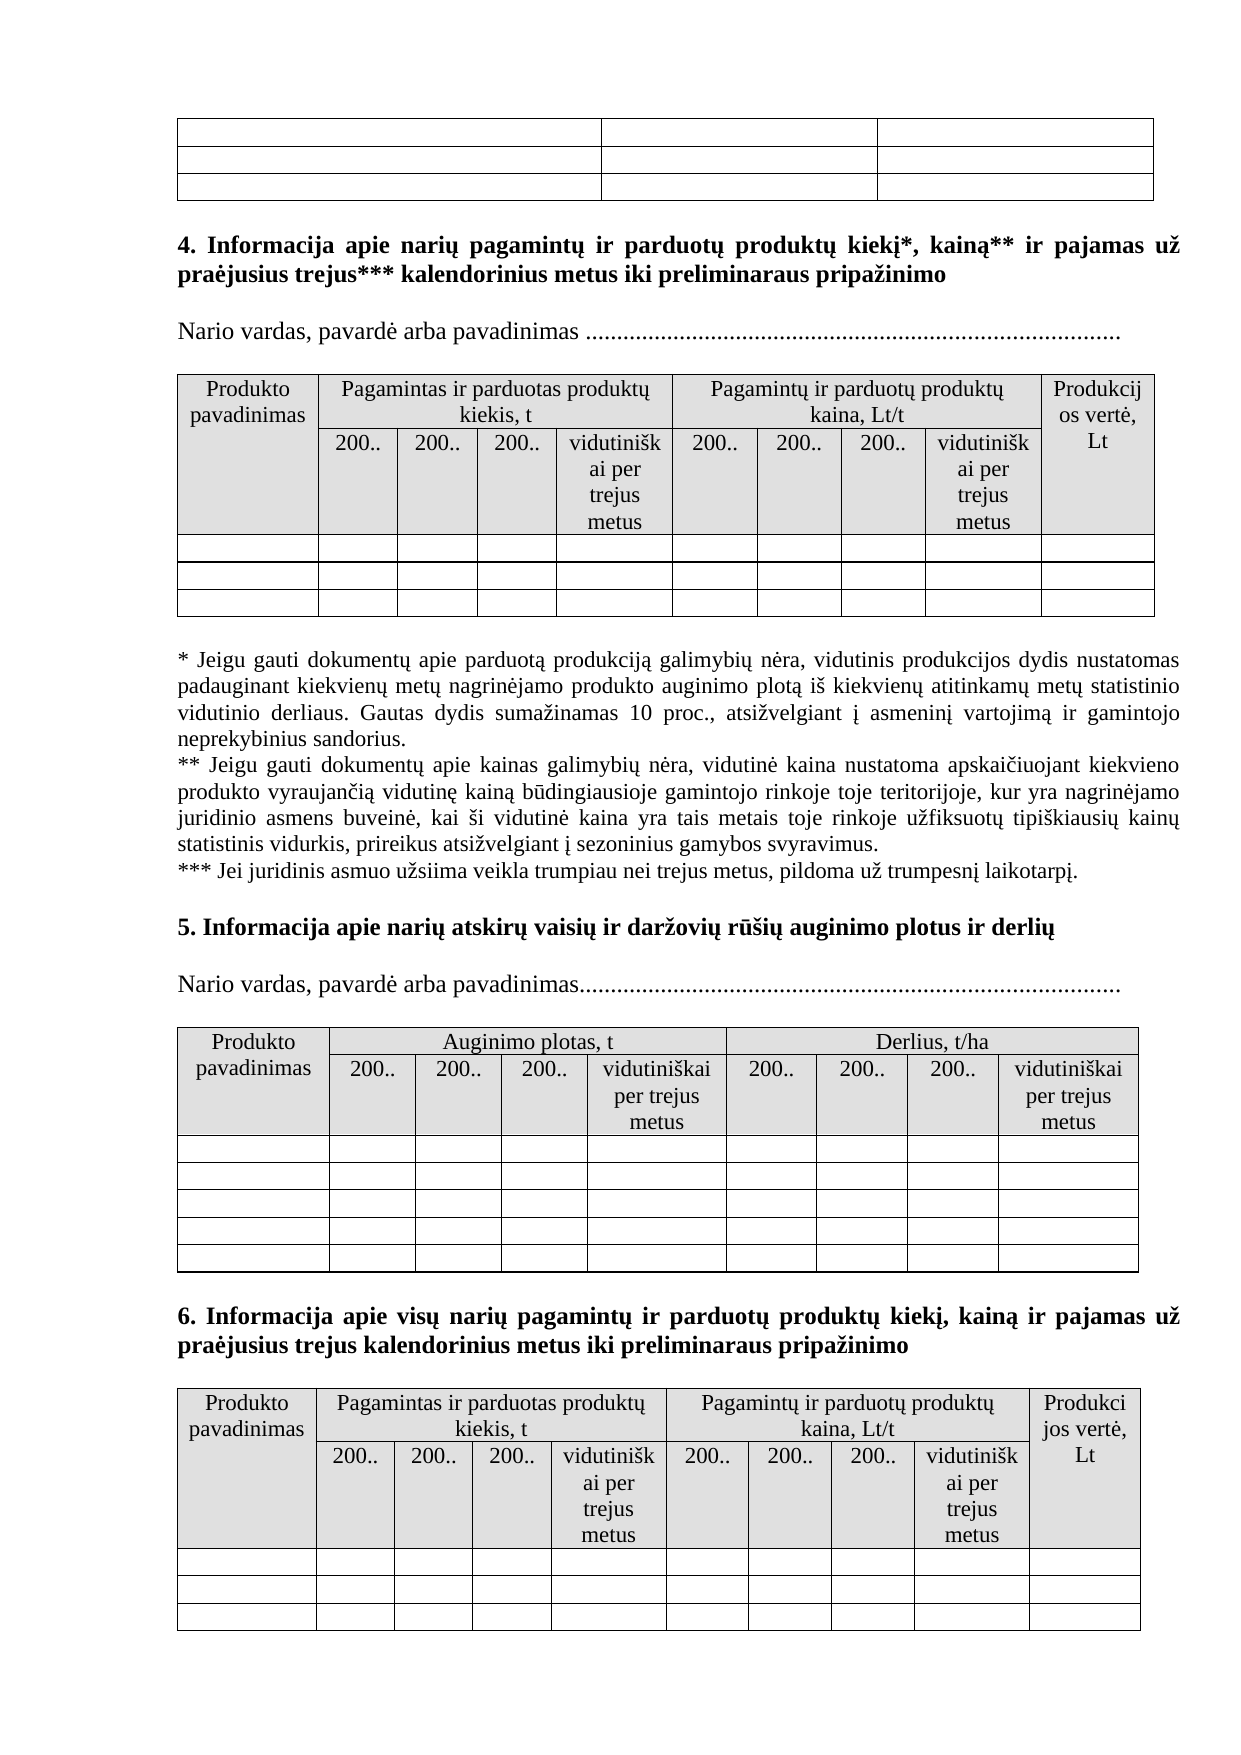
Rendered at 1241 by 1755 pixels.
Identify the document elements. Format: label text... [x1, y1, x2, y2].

table_cell [557, 535, 672, 561]
table_cell 200.. [319, 429, 397, 534]
table_cell [832, 1549, 914, 1575]
table_cell [178, 1136, 329, 1162]
table_cell [319, 563, 397, 589]
text ** Jeigu gauti dokumentų apie kainas galimybių nėra, vidutinė kaina nustatoma apskaičiuojant kiekvieno produkto vyraujančią vidutinę kainą būdingiausioje gamintojo rinkoje toje teritorijoje, kur yra nagrinėjamo juridinio asmens buveinė, kai ši vidutinė kaina yra tais metais toje rinkoje užfiksuotų tipiškiausių kainų statistinis vidurkis, prireikus atsižvelgiant į sezoninius gamybos svyravimus. [177, 751, 1181, 857]
text 4. Informacija apie narių pagamintų ir parduotų produktų kiekį*, kainą** ir pajamas už praėjusius trejus*** kalendorinius metus iki preliminaraus pripažinimo [177, 230, 1181, 288]
table_cell [473, 1576, 551, 1602]
table_cell [178, 1604, 316, 1630]
table_cell [749, 1549, 831, 1575]
table_cell 200.. [832, 1442, 914, 1548]
table_cell [330, 1136, 415, 1162]
table_cell [915, 1604, 1029, 1630]
table_cell [602, 147, 877, 173]
table_cell 200.. [317, 1442, 394, 1548]
table_cell [319, 590, 397, 616]
table_cell [502, 1245, 587, 1271]
table_cell [178, 1163, 329, 1189]
table_cell [667, 1576, 748, 1602]
table_cell [832, 1576, 914, 1602]
table_cell 200.. [330, 1055, 415, 1134]
table_cell [817, 1190, 907, 1217]
table_cell [330, 1163, 415, 1189]
table_cell [478, 563, 556, 589]
table_cell [552, 1576, 666, 1602]
table_cell vidutiniškai per trejus metus [557, 429, 672, 534]
table_cell [673, 563, 757, 589]
table_cell [667, 1604, 748, 1630]
table_cell [842, 535, 925, 561]
table_cell [832, 1604, 914, 1630]
table_cell 200.. [817, 1055, 907, 1134]
table_cell [602, 174, 877, 200]
table_cell vidutiniškai per trejus metus [588, 1055, 726, 1134]
table_cell 200.. [727, 1055, 816, 1134]
table_cell 200.. [758, 429, 841, 534]
table_cell [673, 590, 757, 616]
table_cell 200.. [473, 1442, 551, 1548]
table_cell [1030, 1604, 1140, 1630]
table_cell [317, 1549, 394, 1575]
table_cell [999, 1218, 1138, 1244]
text 6. Informacija apie visų narių pagamintų ir parduotų produktų kiekį, kainą ir pajamas už praėjusius trejus kalendorinius metus iki preliminaraus pripažinimo [177, 1301, 1181, 1359]
table_cell [1042, 590, 1154, 616]
table_cell [842, 590, 925, 616]
table_cell vidutiniškai per trejus metus [552, 1442, 666, 1548]
table_cell [416, 1136, 501, 1162]
table_cell [178, 1190, 329, 1217]
table_cell [817, 1245, 907, 1271]
table_cell [926, 590, 1041, 616]
table_cell [588, 1245, 726, 1271]
table_cell [416, 1190, 501, 1217]
table_cell [319, 535, 397, 561]
text 5. Informacija apie narių atskirų vaisių ir daržovių rūšių auginimo plotus ir derlių [177, 912, 1181, 941]
text * Jeigu gauti dokumentų apie parduotą produkciją galimybių nėra, vidutinis produkcijos dydis nustatomas padauginant kiekvienų metų nagrinėjamo produkto auginimo plotą iš kiekvienų atitinkamų metų statistinio vidutinio derliaus. Gautas dydis sumažinamas 10 proc., atsižvelgiant į asmeninį vartojimą ir gamintojo neprekybinius sandorius. [177, 646, 1181, 751]
table_cell 200.. [416, 1055, 501, 1134]
table_cell [478, 535, 556, 561]
table_header Pagamintas ir parduotas produktų kiekis, t [317, 1389, 666, 1441]
table_cell [588, 1218, 726, 1244]
table_cell [416, 1218, 501, 1244]
table_cell [727, 1218, 816, 1244]
table_cell [727, 1136, 816, 1162]
table_cell 200.. [667, 1442, 748, 1548]
table_cell [915, 1576, 1029, 1602]
table_cell [926, 563, 1041, 589]
table_cell [908, 1245, 998, 1271]
table_cell [842, 563, 925, 589]
table_cell [915, 1549, 1029, 1575]
table_cell [178, 590, 318, 616]
text *** Jei juridinis asmuo užsiima veikla trumpiau nei trejus metus, pildoma už trumpesnį laikotarpį. [177, 857, 1181, 883]
table_cell [502, 1218, 587, 1244]
table_cell [395, 1549, 472, 1575]
table_cell [758, 590, 841, 616]
table_cell [908, 1190, 998, 1217]
table_cell 200.. [395, 1442, 472, 1548]
table_cell [908, 1163, 998, 1189]
table_cell [673, 535, 757, 561]
table_cell [178, 1245, 329, 1271]
table_cell [330, 1245, 415, 1271]
table_cell [398, 590, 477, 616]
table_cell [178, 535, 318, 561]
table_cell [817, 1136, 907, 1162]
table_cell [416, 1245, 501, 1271]
table_cell [667, 1549, 748, 1575]
table_cell [502, 1136, 587, 1162]
table_cell [999, 1163, 1138, 1189]
table_cell [588, 1190, 726, 1217]
table_cell [878, 119, 1153, 146]
table_cell [395, 1604, 472, 1630]
table_cell [330, 1190, 415, 1217]
table_cell [999, 1190, 1138, 1217]
table_cell [1030, 1549, 1140, 1575]
table_header Produkto pavadinimas [178, 375, 318, 534]
table_cell [552, 1549, 666, 1575]
table_header Produkcijos vertė, Lt [1042, 375, 1154, 534]
table_cell vidutiniškai per trejus metus [926, 429, 1041, 534]
table_cell 200.. [842, 429, 925, 534]
table_cell 200.. [749, 1442, 831, 1548]
table_cell [758, 535, 841, 561]
table_cell [502, 1190, 587, 1217]
table_header Pagamintų ir parduotų produktų kaina, Lt/t [673, 375, 1041, 428]
table_header Pagamintas ir parduotas produktų kiekis, t [319, 375, 672, 428]
table_cell [478, 590, 556, 616]
table_cell [878, 147, 1153, 173]
table_cell [926, 535, 1041, 561]
table_header Auginimo plotas, t [330, 1028, 726, 1054]
table_cell 200.. [478, 429, 556, 534]
table_cell [330, 1218, 415, 1244]
text Nario vardas, pavardė arba pavadinimas [177, 316, 1181, 345]
table_cell [727, 1245, 816, 1271]
text Nario vardas, pavardė arba pavadinimas [177, 969, 1181, 998]
table_cell [1042, 535, 1154, 561]
table_cell [178, 1218, 329, 1244]
table_cell [602, 119, 877, 146]
table_cell [908, 1218, 998, 1244]
table_cell 200.. [502, 1055, 587, 1134]
table_cell [416, 1163, 501, 1189]
table_cell [178, 1576, 316, 1602]
table_cell vidutiniškai per trejus metus [915, 1442, 1029, 1548]
table_cell [749, 1576, 831, 1602]
table_cell [878, 174, 1153, 200]
table_cell [999, 1245, 1138, 1271]
table_cell [817, 1218, 907, 1244]
table_cell [1042, 563, 1154, 589]
table_header Produkto pavadinimas [178, 1028, 329, 1134]
table_cell [749, 1604, 831, 1630]
table_header Derlius, t/ha [727, 1028, 1138, 1054]
table_cell [1030, 1576, 1140, 1602]
table_cell [557, 563, 672, 589]
table_cell 200.. [908, 1055, 998, 1134]
table_cell [317, 1604, 394, 1630]
table_cell 200.. [398, 429, 477, 534]
table_cell [557, 590, 672, 616]
table_cell [999, 1136, 1138, 1162]
table_cell [758, 563, 841, 589]
table_cell [395, 1576, 472, 1602]
table_cell [727, 1163, 816, 1189]
table_cell [178, 174, 601, 200]
table_header Pagamintų ir parduotų produktų kaina, Lt/t [667, 1389, 1029, 1441]
table_cell [727, 1190, 816, 1217]
table_cell [317, 1576, 394, 1602]
table_cell [817, 1163, 907, 1189]
table_cell [552, 1604, 666, 1630]
table_cell [178, 119, 601, 146]
table_cell vidutiniškai per trejus metus [999, 1055, 1138, 1134]
table_cell [908, 1136, 998, 1162]
table_cell [473, 1604, 551, 1630]
table_header Produkcijos vertė, Lt [1030, 1389, 1140, 1548]
table_cell [178, 563, 318, 589]
table_cell [178, 147, 601, 173]
table_cell [502, 1163, 587, 1189]
table_cell [178, 1549, 316, 1575]
table_header Produkto pavadinimas [178, 1389, 316, 1548]
table_cell [588, 1136, 726, 1162]
table_cell [473, 1549, 551, 1575]
table_cell [398, 535, 477, 561]
table_cell [588, 1163, 726, 1189]
table_cell 200.. [673, 429, 757, 534]
table_cell [398, 563, 477, 589]
